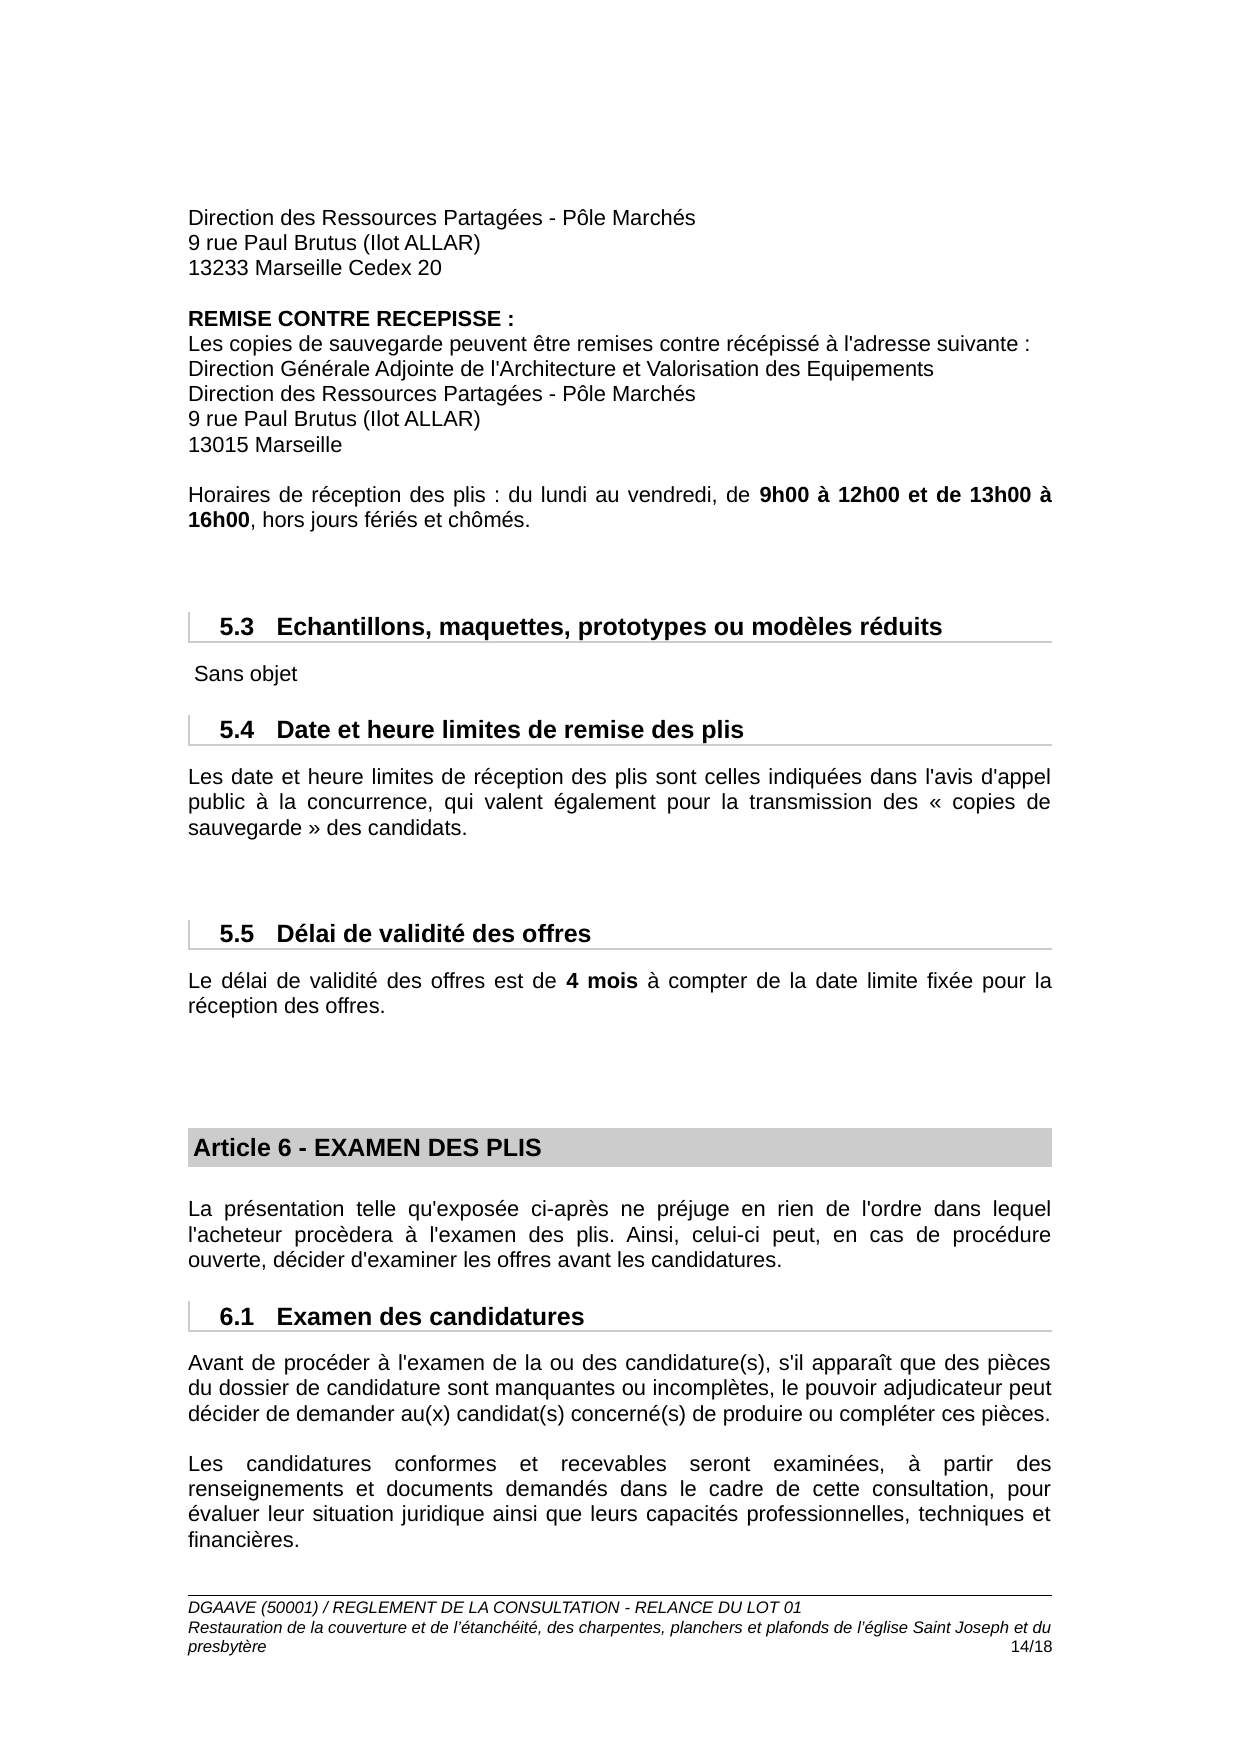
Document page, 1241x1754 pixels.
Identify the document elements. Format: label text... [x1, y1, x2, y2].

subtitle EXAMEN DES PLIS [190, 1130, 1050, 1165]
text 9 rue Paul Brutus (Ilot ALLAR) [188, 230, 1052, 255]
text Les candidatures conformes et recevables seront examinées, à partir des renseignements et documents demandés dans le cadre de cette consultation, pour évaluer leur situation juridique ainsi que leurs capacités professionnelles, techniques et financières. [188, 1451, 1052, 1552]
text Horaires de réception des plis : du lundi au vendredi, de 9h00 à 12h00 et de 13h00 à 16h00, hors jours fériés et chômés. [188, 482, 1052, 532]
text Les date et heure limites de réception des plis sont celles indiquées dans l'avis d'appel public à la concurrence, qui valent également pour la transmission des « copies de sauvegarde » des candidats. [188, 764, 1052, 839]
text Les copies de sauvegarde peuvent être remises contre récépissé à l'adresse suivante : [188, 331, 1052, 356]
subtitle Echantillons, maquettes, prototypes ou modèles réduits [190, 612, 1052, 641]
text Avant de procéder à l'examen de la ou des candidature(s), s'il apparaît que des pièces du dossier de candidature sont manquantes ou incomplètes, le pouvoir adjudicateur peut décider de demander au(x) candidat(s) concerné(s) de produire ou compléter ces pièces. [188, 1350, 1052, 1426]
subtitle Délai de validité des offres [188, 919, 1052, 948]
text 13233 Marseille Cedex 20 [188, 255, 1052, 280]
text 13015 Marseille [188, 431, 1052, 457]
text Le délai de validité des offres est de 4 mois à compter de la date limite fixée pour la réception des offres. [188, 968, 1052, 1018]
subtitle Examen des candidatures [190, 1301, 1052, 1330]
text REMISE CONTRE RECEPISSE : [188, 305, 1052, 331]
text 9 rue Paul Brutus (Ilot ALLAR) [188, 406, 1052, 431]
text La présentation telle qu'exposée ci-après ne préjuge en rien de l'ordre dans lequel l'acheteur procèdera à l'examen des plis. Ainsi, celui-ci peut, en cas de procédure ouverte, décider d'examiner les offres avant les candidatures. [188, 1196, 1052, 1272]
subtitle Date et heure limites de remise des plis [190, 715, 1052, 744]
text Direction Générale Adjointe de l'Architecture et Valorisation des Equipements [188, 356, 1052, 381]
text Sans objet [188, 661, 1052, 686]
text Direction des Ressources Partagées - Pôle Marchés [188, 204, 1052, 230]
text Direction des Ressources Partagées - Pôle Marchés [188, 381, 1052, 406]
